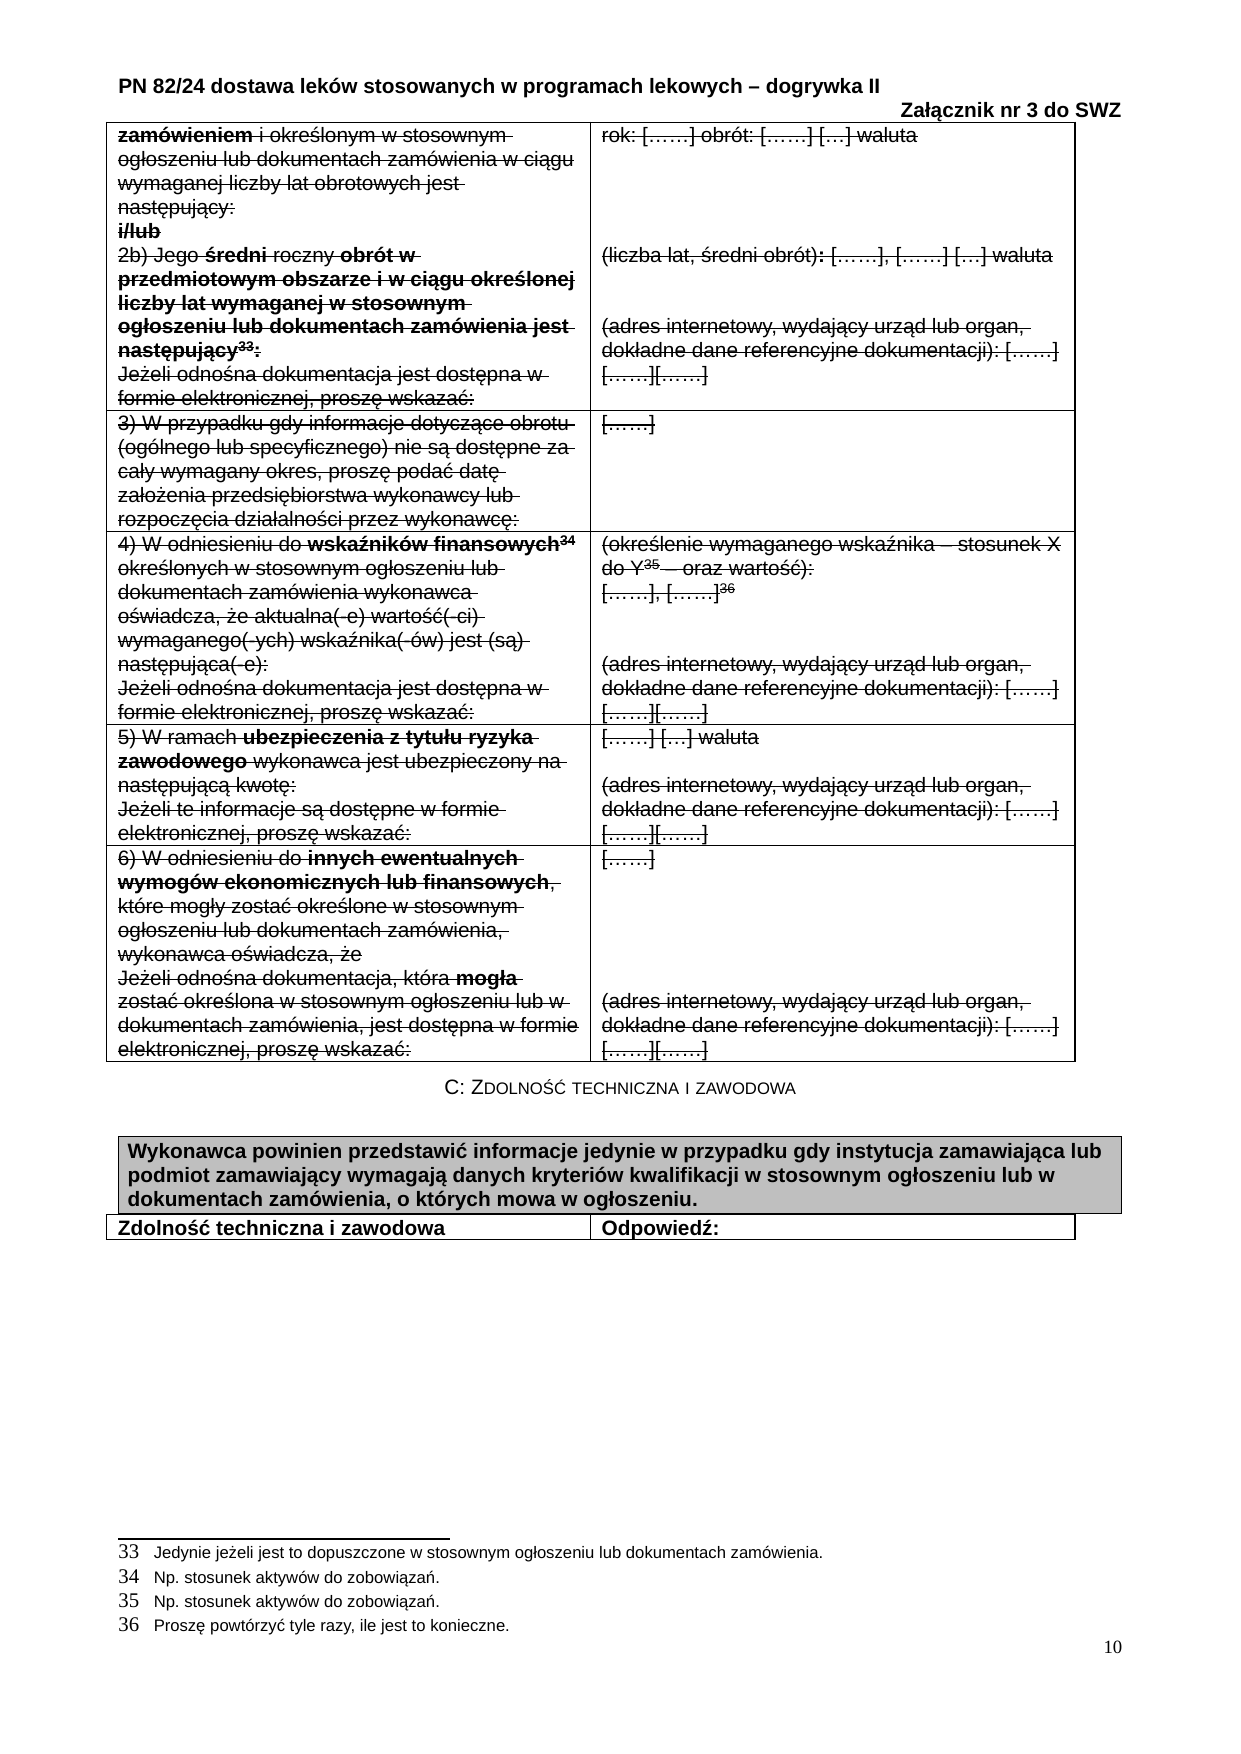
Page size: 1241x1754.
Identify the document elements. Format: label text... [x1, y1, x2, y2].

table_cell rok: [……] obrót: [……] […] waluta (liczba lat, średni obrót): [……], [……] […] waluta (adres internetowy, wydający urząd lub organ, dokładne dane referencyjne dokumentacji): [……][……][……] [591, 123, 1074, 410]
table_cell (określenie wymaganego wskaźnika – stosunek X do Y – oraz wartość): [……], [……] (adres internetowy, wydający urząd lub organ, dokładne dane referencyjne dokumentacji): [……][……][……] [591, 532, 1074, 724]
title C: Zdolność techniczna i zawodowa [118, 1075, 1122, 1099]
table_header Zdolność techniczna i zawodowa [107, 1215, 590, 1239]
table_cell zamówieniem i określonym w stosownym ogłoszeniu lub dokumentach zamówienia w ciągu wymaganej liczby lat obrotowych jest następujący: i/lub 2b) Jego średni roczny obrót w przedmiotowym obszarze i w ciągu określonej liczby lat wymaganej w stosownym ogłoszeniu lub dokumentach zamówienia jest następujący: Jeżeli odnośna dokumentacja jest dostępna w formie elektronicznej, proszę wskazać: [107, 123, 590, 410]
table_header Odpowiedź: [591, 1215, 1074, 1239]
table_cell [……] [591, 411, 1074, 531]
table_cell 3) W przypadku gdy informacje dotyczące obrotu (ogólnego lub specyficznego) nie są dostępne za cały wymagany okres, proszę podać datę założenia przedsiębiorstwa wykonawcy lub rozpoczęcia działalności przez wykonawcę: [107, 411, 590, 531]
table_cell 6) W odniesieniu do innych ewentualnych wymogów ekonomicznych lub finansowych, które mogły zostać określone w stosownym ogłoszeniu lub dokumentach zamówienia, wykonawca oświadcza, że Jeżeli odnośna dokumentacja, która mogła zostać określona w stosownym ogłoszeniu lub w dokumentach zamówienia, jest dostępna w formie elektronicznej, proszę wskazać: [107, 846, 590, 1061]
table_cell 5) W ramach ubezpieczenia z tytułu ryzyka zawodowego wykonawca jest ubezpieczony na następującą kwotę: Jeżeli te informacje są dostępne w formie elektronicznej, proszę wskazać: [107, 725, 590, 844]
table_cell 4) W odniesieniu do wskaźników finansowych określonych w stosownym ogłoszeniu lub dokumentach zamówienia wykonawca oświadcza, że aktualna(-e) wartość(-ci) wymaganego(-ych) wskaźnika(-ów) jest (są) następująca(-e): Jeżeli odnośna dokumentacja jest dostępna w formie elektronicznej, proszę wskazać: [107, 532, 590, 724]
text Wykonawca powinien przedstawić informacje jedynie w przypadku gdy instytucja zamawiająca lub podmiot zamawiający wymagają danych kryteriów kwalifikacji w stosownym ogłoszeniu lub w dokumentach zamówienia, o których mowa w ogłoszeniu. [119, 1137, 1121, 1213]
table_cell [……] […] waluta (adres internetowy, wydający urząd lub organ, dokładne dane referencyjne dokumentacji): [……][……][……] [591, 725, 1074, 844]
table_cell [……] (adres internetowy, wydający urząd lub organ, dokładne dane referencyjne dokumentacji): [……][……][……] [591, 846, 1074, 1061]
